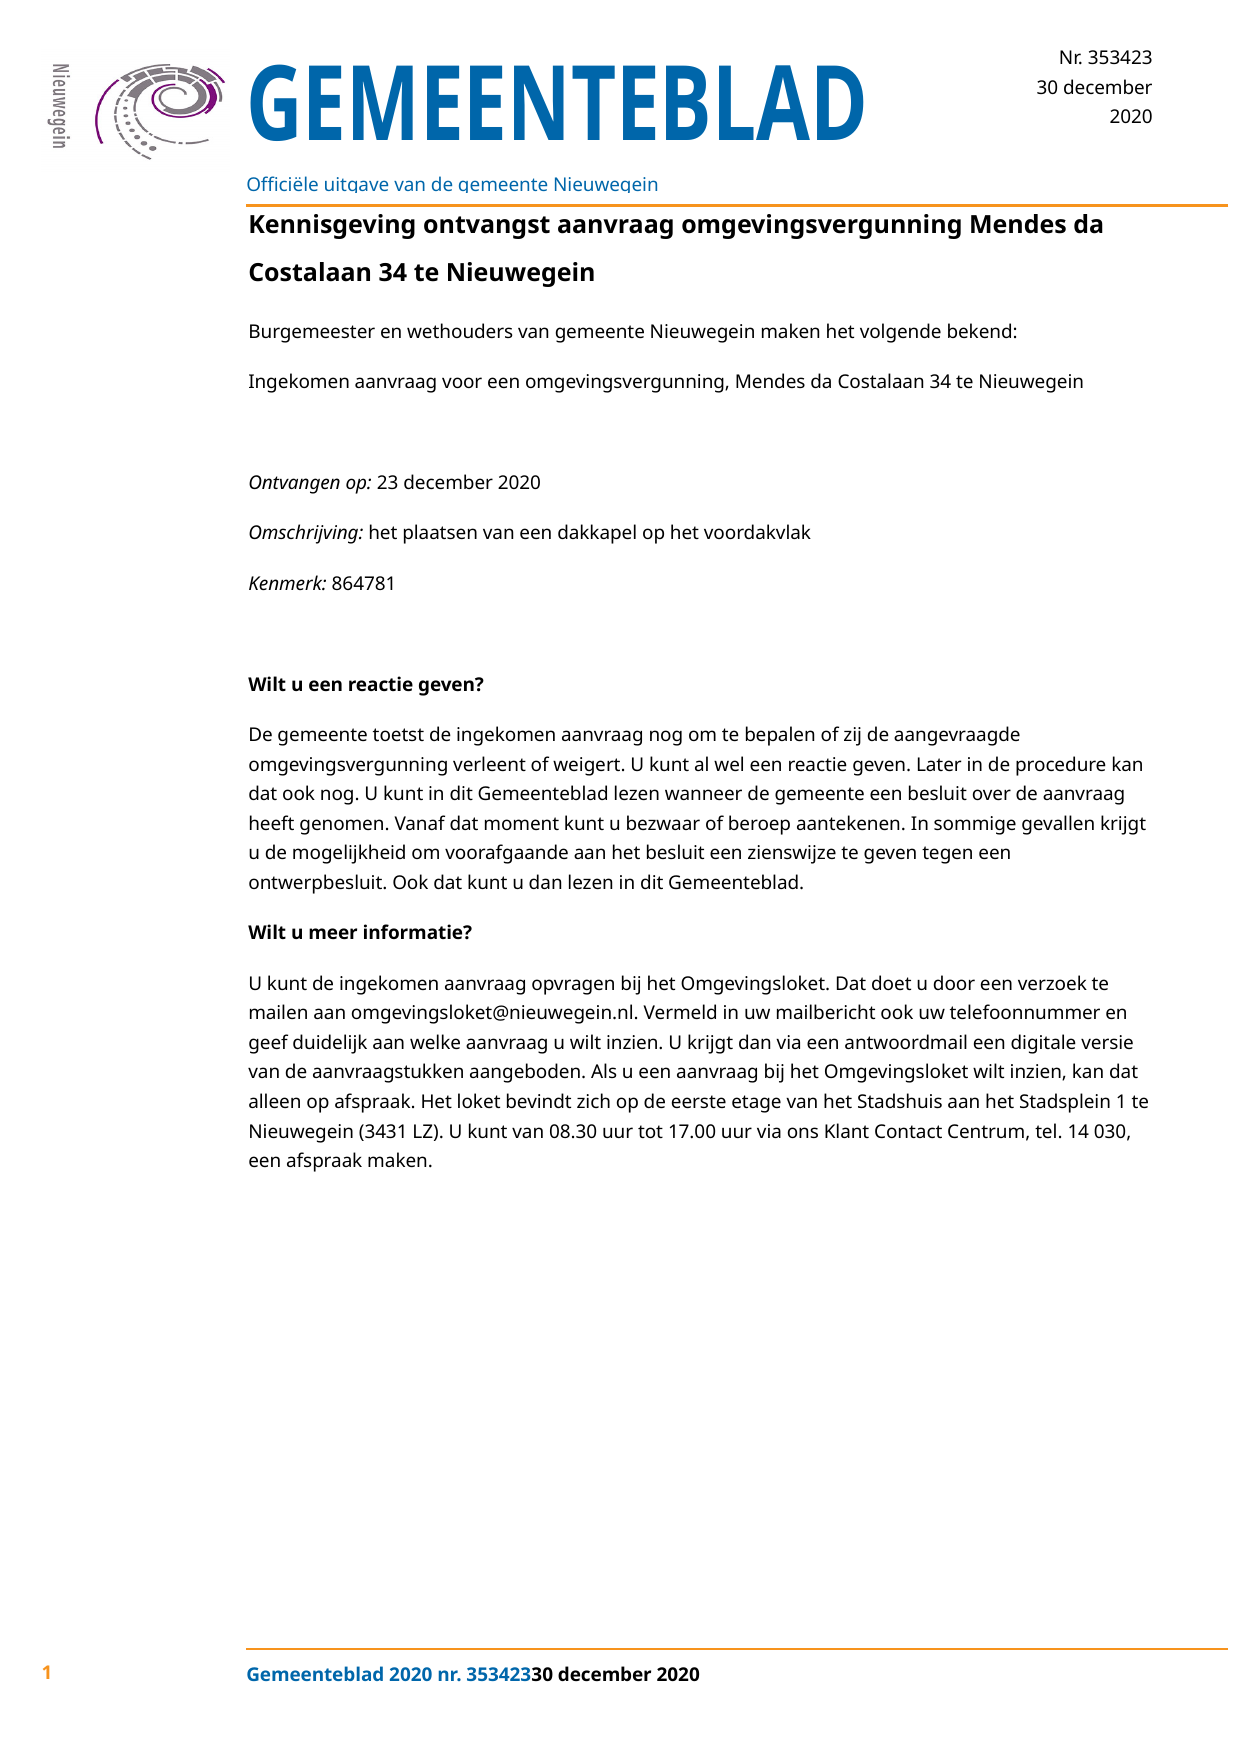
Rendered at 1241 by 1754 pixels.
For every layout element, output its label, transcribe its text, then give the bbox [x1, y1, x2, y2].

text Omschrijving: het plaatsen van een dakkapel op het voordakvlak [248, 519, 1152, 545]
text Wilt u meer informatie? [248, 919, 1152, 945]
text Ontvangen op: 23 december 2020 [248, 469, 1152, 495]
text Burgemeester en wethouders van gemeente Nieuwegein maken het volgende bekend: [248, 318, 1152, 344]
text Wilt u een reactie geven? [248, 671, 1152, 697]
text Ingekomen aanvraag voor een omgevingsvergunning, Mendes da Costalaan 34 te Nieuwegein [248, 368, 1152, 394]
picture [41, 47, 231, 172]
text U kunt de ingekomen aanvraag opvragen bij het Omgevingsloket. Dat doet u door een verzoek te mailen aan omgevingsloket@nieuwegein.nl. Vermeld in uw mailbericht ook uw telefoonnummer en geef duidelijk aan welke aanvraag u wilt inzien. U krijgt dan via een antwoordmail een digitale versie van de aanvraagstukken aangeboden. Als u een aanvraag bij het Omgevingsloket wilt inzien, kan dat alleen op afspraak. Het loket bevindt zich op de eerste etage van het Stadshuis aan het Stadsplein 1 te Nieuwegein (3431 LZ). U kunt van 08.30 uur tot 17.00 uur via ons Klant Contact Centrum, tel. 14 030, een afspraak maken. [248, 970, 1152, 1173]
text Kennisgeving ontvangst aanvraag omgevingsvergunning Mendes da Costalaan 34 te Nieuwegein [248, 207, 1152, 288]
text Kenmerk: 864781 [248, 570, 1152, 596]
text De gemeente toetst de ingekomen aanvraag nog om te bepalen of zij de aangevraagde omgevingsvergunning verleent of weigert. U kunt al wel een reactie geven. Later in de procedure kan dat ook nog. U kunt in dit Gemeenteblad lezen wanneer de gemeente een besluit over de aanvraag heeft genomen. Vanaf dat moment kunt u bezwaar of beroep aantekenen. In sommige gevallen krijgt u de mogelijkheid om voorafgaande aan het besluit een zienswijze te geven tegen een ontwerpbesluit. Ook dat kunt u dan lezen in dit Gemeenteblad. [248, 721, 1152, 895]
